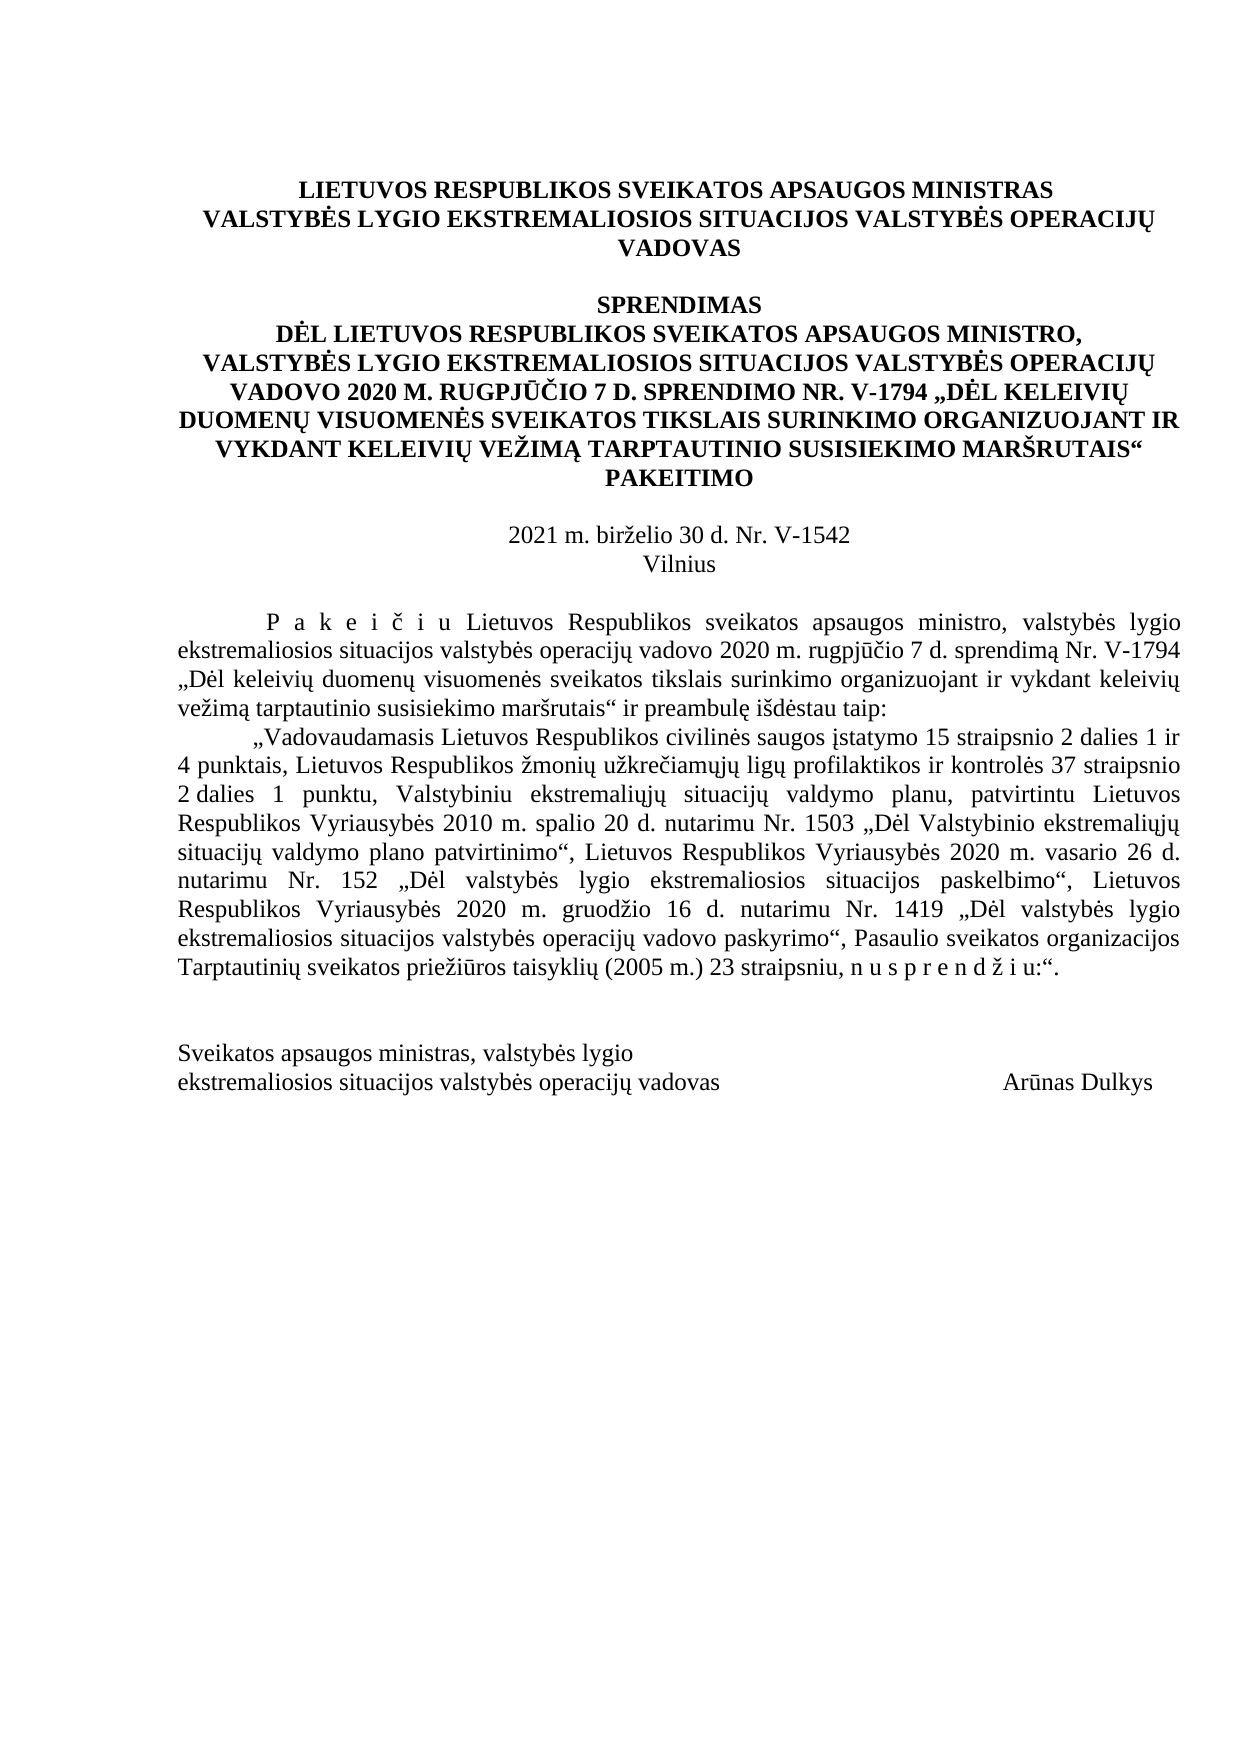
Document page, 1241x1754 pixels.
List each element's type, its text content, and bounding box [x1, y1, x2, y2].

text LIETUVOS RESPUBLIKOS SVEIKATOS APSAUGOS MINISTRAS [177, 176, 1181, 204]
text VALSTYBĖS LYGIO EKSTREMALIOSIOS SITUACIJOS VALSTYBĖS OPERACIJŲ VADOVO 2020 M. RUGPJŪČIO 7 D. SPRENDIMO NR. V-1794 „DĖL KELEIVIŲ DUOMENŲ VISUOMENĖS SVEIKATOS TIKSLAIS SURINKIMO ORGANIZUOJANT IR VYKDANT KELEIVIŲ VEŽIMĄ TARPTAUTINIO SUSISIEKIMO MARŠRUTAIS“ PAKEITIMO [177, 348, 1181, 492]
text ekstremaliosios situacijos valstybės operacijų vadovas Arūnas Dulkys [177, 1067, 1181, 1096]
text 2021 m. birželio 30 d. Nr. V-1542 [177, 521, 1181, 549]
text Sveikatos apsaugos ministras, valstybės lygio [177, 1038, 1181, 1067]
text VALSTYBĖS LYGIO EKSTREMALIOSIOS SITUACIJOS VALSTYBĖS OPERACIJŲ VADOVAS [177, 204, 1181, 262]
text Vilnius [177, 549, 1181, 578]
text SPRENDIMAS [177, 291, 1181, 319]
text P a k e i č i u Lietuvos Respublikos sveikatos apsaugos ministro, valstybės lygio ekstremaliosios situacijos valstybės operacijų vadovo 2020 m. rugpjūčio 7 d. sprendimą Nr. V-1794 „Dėl keleivių duomenų visuomenės sveikatos tikslais surinkimo organizuojant ir vykdant keleivių vežimą tarptautinio susisiekimo maršrutais“ ir preambulę išdėstau taip: [177, 607, 1181, 722]
text „Vadovaudamasis Lietuvos Respublikos civilinės saugos įstatymo 15 straipsnio 2 dalies 1 ir 4 punktais, Lietuvos Respublikos žmonių užkrečiamųjų ligų profilaktikos ir kontrolės 37 straipsnio 2 dalies 1 punktu, Valstybiniu ekstremaliųjų situacijų valdymo planu, patvirtintu Lietuvos Respublikos Vyriausybės 2010 m. spalio 20 d. nutarimu Nr. 1503 „Dėl Valstybinio ekstremaliųjų situacijų valdymo plano patvirtinimo“, Lietuvos Respublikos Vyriausybės 2020 m. vasario 26 d. nutarimu Nr. 152 „Dėl valstybės lygio ekstremaliosios situacijos paskelbimo“, Lietuvos Respublikos Vyriausybės 2020 m. gruodžio 16 d. nutarimu Nr. 1419 „Dėl valstybės lygio ekstremaliosios situacijos valstybės operacijų vadovo paskyrimo“, Pasaulio sveikatos organizacijos Tarptautinių sveikatos priežiūros taisyklių (2005 m.) 23 straipsniu, n u s p r e n d ž i u:“. [177, 722, 1181, 981]
text DĖL LIETUVOS RESPUBLIKOS SVEIKATOS APSAUGOS MINISTRO, [177, 319, 1181, 348]
